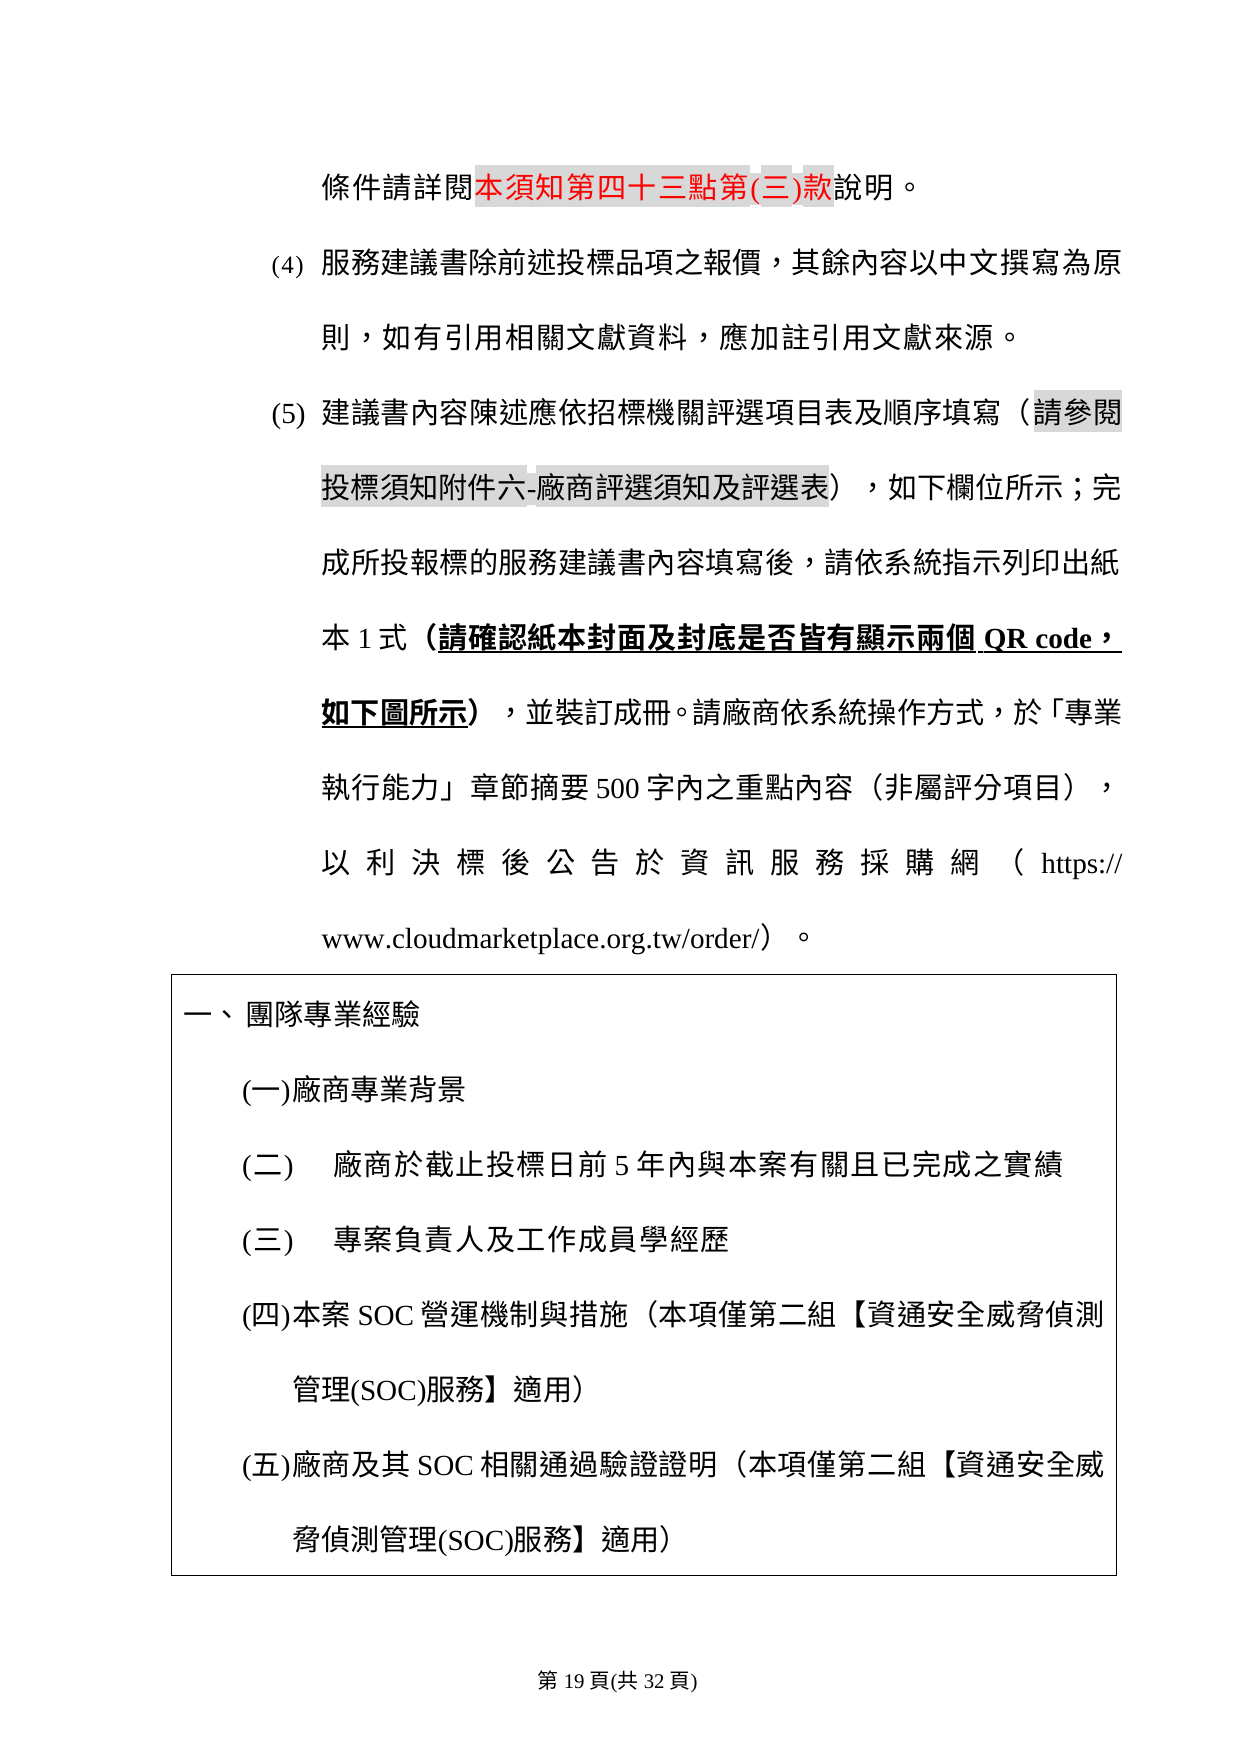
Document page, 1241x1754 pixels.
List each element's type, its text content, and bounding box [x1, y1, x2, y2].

list 條件請詳閱本須知第四十三點第(三)款說明。 [271, 149, 1122, 224]
list 服務建議書除前述投標品項之報價，其餘內容以中文撰寫為原則，如有引用相關文獻資料，應加註引用文獻來源。 [271, 224, 1122, 374]
table_header 團隊專業經驗 廠商專業背景 廠商於截止投標日前5年內與本案有關且已完成之實績 專案負責人及工作成員學經歷 本案SOC營運機制與措施（本項僅第二組【資通安全威脅偵測管理(SOC)服務】適用） 廠商及其SOC相關通過驗證證明（本項僅第二組【資通安全威脅偵測管理(SOC)服務】適用） 專業執行能力 進度時程控管、資料管制與品質保證 本案之團隊規模與專案負責人之經驗 本案團隊成員之專業證照 資訊安全及保密之規劃及執行方式 其他資源或有助說明執行能力之資料 資安事件之專業能力處理與管理機制措施 SOC之標準作業流程(本項僅第二組【資通安全威脅偵測管理(SOC)服務】適用) 專案完整性 各項服務項目的規劃完整性 各項交付項目之完整性 服務價格 請依各組別品項詳述計費標準與成本分析。 ◎請廠商依「廠商投標文件產生系統」指示，使用「廠商報價分析表」檔案（投標須知附件九-廠商報價分析表）進行成本分析，並依本系統指示將分析結果截圖於系統欄位中。須注意廠商之報價與服務建議書-服務價格須一致。 廠商企業社會責任指標 近一年內曾替員工普遍性加薪 於後續履約期間給予全職從事本勞務採購案之員工薪資 (不含加班費)至少新臺幣(下同)3萬元以上 提供員工「工作與生活平衡」措施 辦理綠色採購 [172, 975, 1116, 1575]
list 建議書內容陳述應依招標機關評選項目表及順序填寫（請參閱投標須知附件六-廠商評選須知及評選表），如下欄位所示；完成所投報標的服務建議書內容填寫後，請依系統指示列印出紙本1式（請確認紙本封面及封底是否皆有顯示兩個QR code，如下圖所示），並裝訂成冊。請廠商依系統操作方式，於「專業執行能力」章節摘要500字內之重點內容（非屬評分項目），以利決標後公告於資訊服務採購網（https://www.cloudmarketplace.org.tw/order/）。 [271, 374, 1122, 974]
